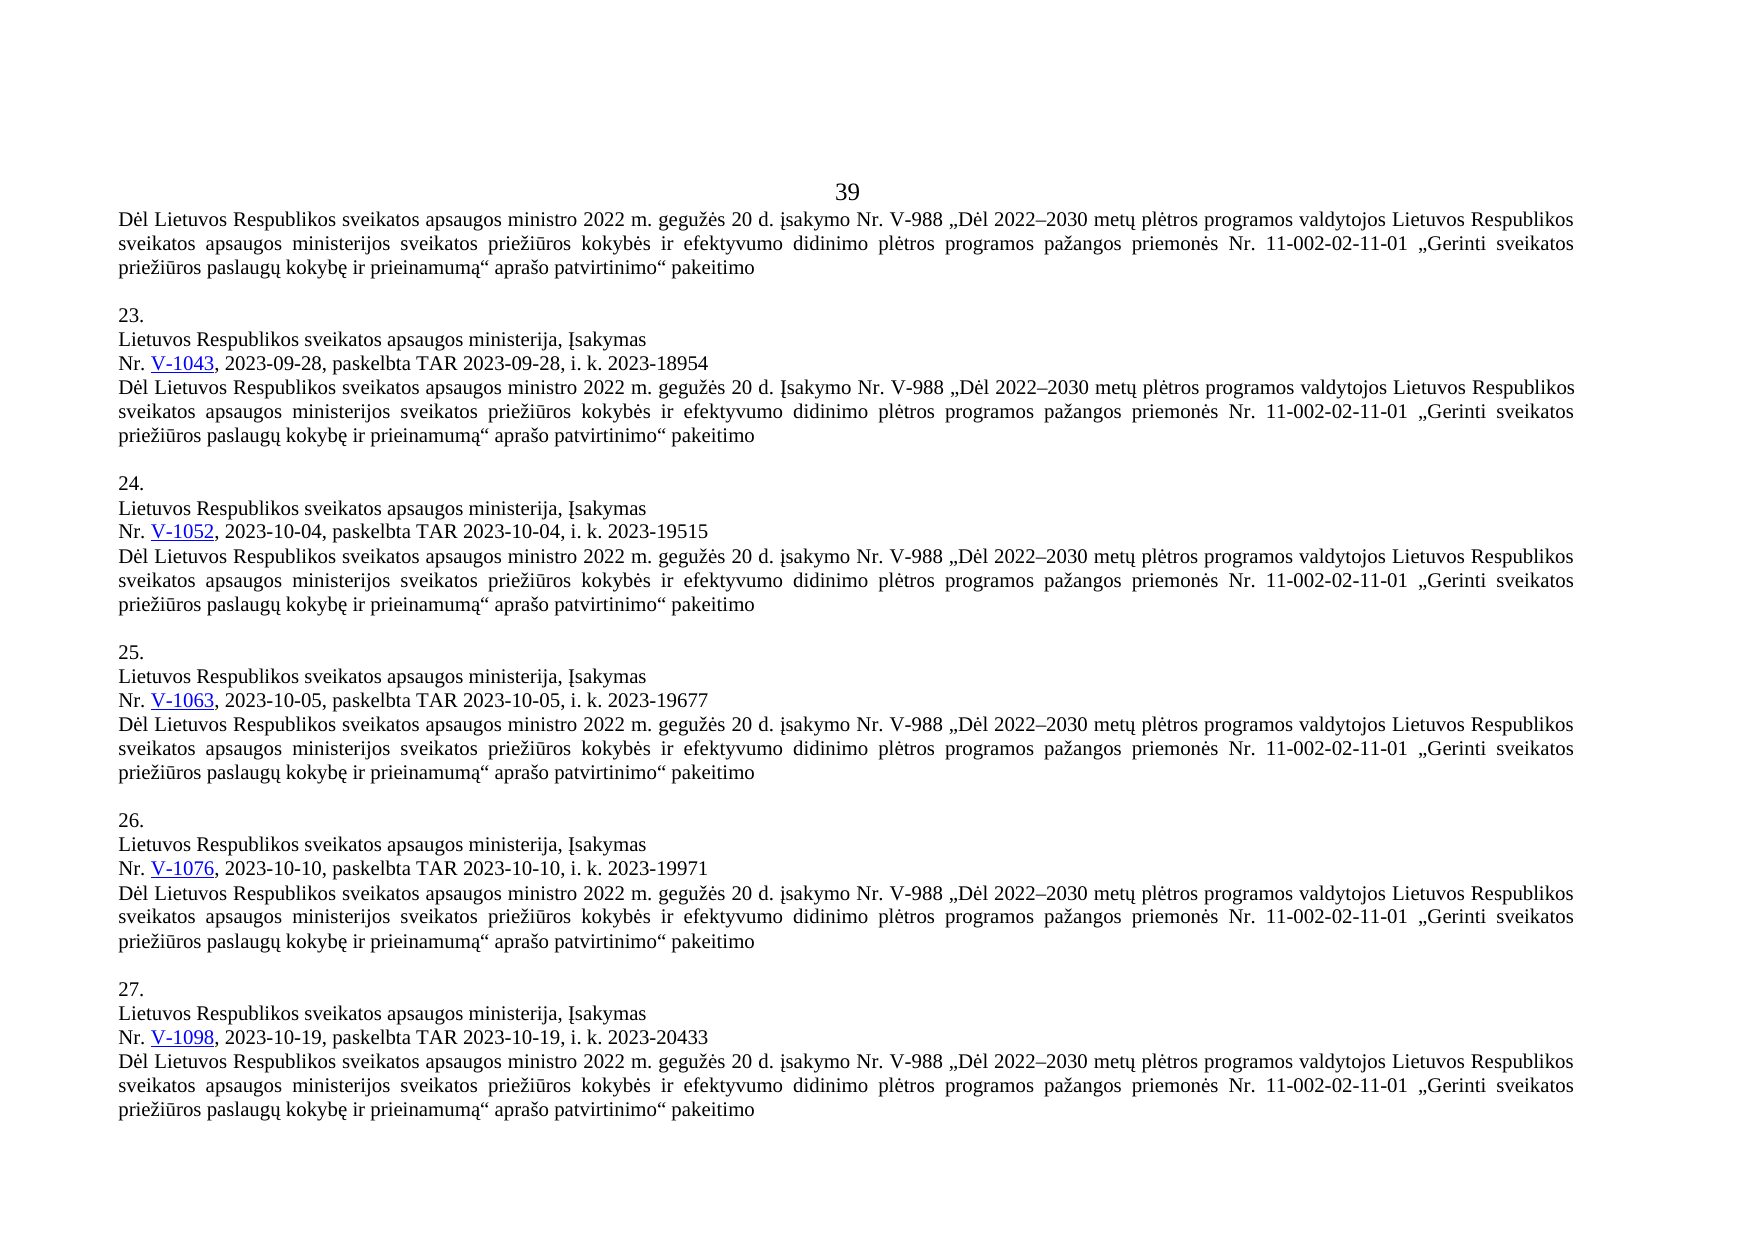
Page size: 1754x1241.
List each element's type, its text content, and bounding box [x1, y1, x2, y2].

text Dėl Lietuvos Respublikos sveikatos apsaugos ministro 2022 m. gegužės 20 d. įsakymo Nr. V-988 „Dėl 2022–2030 metų plėtros programos valdytojos Lietuvos Respublikos sveikatos apsaugos ministerijos sveikatos priežiūros kokybės ir efektyvumo didinimo plėtros programos pažangos priemonės Nr. 11-002-02-11-01 „Gerinti sveikatos priežiūros paslaugų kokybę ir prieinamumą“ aprašo patvirtinimo“ pakeitimo [118, 712, 1577, 784]
text Dėl Lietuvos Respublikos sveikatos apsaugos ministro 2022 m. gegužės 20 d. įsakymo Nr. V-988 „Dėl 2022–2030 metų plėtros programos valdytojos Lietuvos Respublikos sveikatos apsaugos ministerijos sveikatos priežiūros kokybės ir efektyvumo didinimo plėtros programos pažangos priemonės Nr. 11-002-02-11-01 „Gerinti sveikatos priežiūros paslaugų kokybę ir prieinamumą“ aprašo patvirtinimo“ pakeitimo [118, 880, 1577, 953]
text Lietuvos Respublikos sveikatos apsaugos ministerija, Įsakymas [118, 832, 1577, 856]
text Dėl Lietuvos Respublikos sveikatos apsaugos ministro 2022 m. gegužės 20 d. įsakymo Nr. V-988 „Dėl 2022–2030 metų plėtros programos valdytojos Lietuvos Respublikos sveikatos apsaugos ministerijos sveikatos priežiūros kokybės ir efektyvumo didinimo plėtros programos pažangos priemonės Nr. 11-002-02-11-01 „Gerinti sveikatos priežiūros paslaugų kokybę ir prieinamumą“ aprašo patvirtinimo“ pakeitimo [118, 207, 1577, 279]
text 23. [118, 303, 1577, 327]
text 27. [118, 977, 1577, 1001]
text 25. [118, 640, 1577, 664]
text Nr. V-1098, 2023-10-19, paskelbta TAR 2023-10-19, i. k. 2023-20433 [118, 1025, 1577, 1049]
text Lietuvos Respublikos sveikatos apsaugos ministerija, Įsakymas [118, 495, 1577, 519]
text Dėl Lietuvos Respublikos sveikatos apsaugos ministro 2022 m. gegužės 20 d. Įsakymo Nr. V-988 „Dėl 2022–2030 metų plėtros programos valdytojos Lietuvos Respublikos sveikatos apsaugos ministerijos sveikatos priežiūros kokybės ir efektyvumo didinimo plėtros programos pažangos priemonės Nr. 11-002-02-11-01 „Gerinti sveikatos priežiūros paslaugų kokybę ir prieinamumą“ aprašo patvirtinimo“ pakeitimo [118, 375, 1577, 447]
text 26. [118, 808, 1577, 832]
text 24. [118, 471, 1577, 495]
text Dėl Lietuvos Respublikos sveikatos apsaugos ministro 2022 m. gegužės 20 d. įsakymo Nr. V-988 „Dėl 2022–2030 metų plėtros programos valdytojos Lietuvos Respublikos sveikatos apsaugos ministerijos sveikatos priežiūros kokybės ir efektyvumo didinimo plėtros programos pažangos priemonės Nr. 11-002-02-11-01 „Gerinti sveikatos priežiūros paslaugų kokybę ir prieinamumą“ aprašo patvirtinimo“ pakeitimo [118, 1049, 1577, 1121]
text Dėl Lietuvos Respublikos sveikatos apsaugos ministro 2022 m. gegužės 20 d. įsakymo Nr. V-988 „Dėl 2022–2030 metų plėtros programos valdytojos Lietuvos Respublikos sveikatos apsaugos ministerijos sveikatos priežiūros kokybės ir efektyvumo didinimo plėtros programos pažangos priemonės Nr. 11-002-02-11-01 „Gerinti sveikatos priežiūros paslaugų kokybę ir prieinamumą“ aprašo patvirtinimo“ pakeitimo [118, 543, 1577, 616]
text Nr. V-1063, 2023-10-05, paskelbta TAR 2023-10-05, i. k. 2023-19677 [118, 688, 1577, 712]
text Lietuvos Respublikos sveikatos apsaugos ministerija, Įsakymas [118, 1001, 1577, 1025]
text Nr. V-1052, 2023-10-04, paskelbta TAR 2023-10-04, i. k. 2023-19515 [118, 519, 1577, 543]
text Lietuvos Respublikos sveikatos apsaugos ministerija, Įsakymas [118, 327, 1577, 351]
text Lietuvos Respublikos sveikatos apsaugos ministerija, Įsakymas [118, 664, 1577, 688]
text Nr. V-1043, 2023-09-28, paskelbta TAR 2023-09-28, i. k. 2023-18954 [118, 351, 1577, 375]
text Nr. V-1076, 2023-10-10, paskelbta TAR 2023-10-10, i. k. 2023-19971 [118, 856, 1577, 880]
